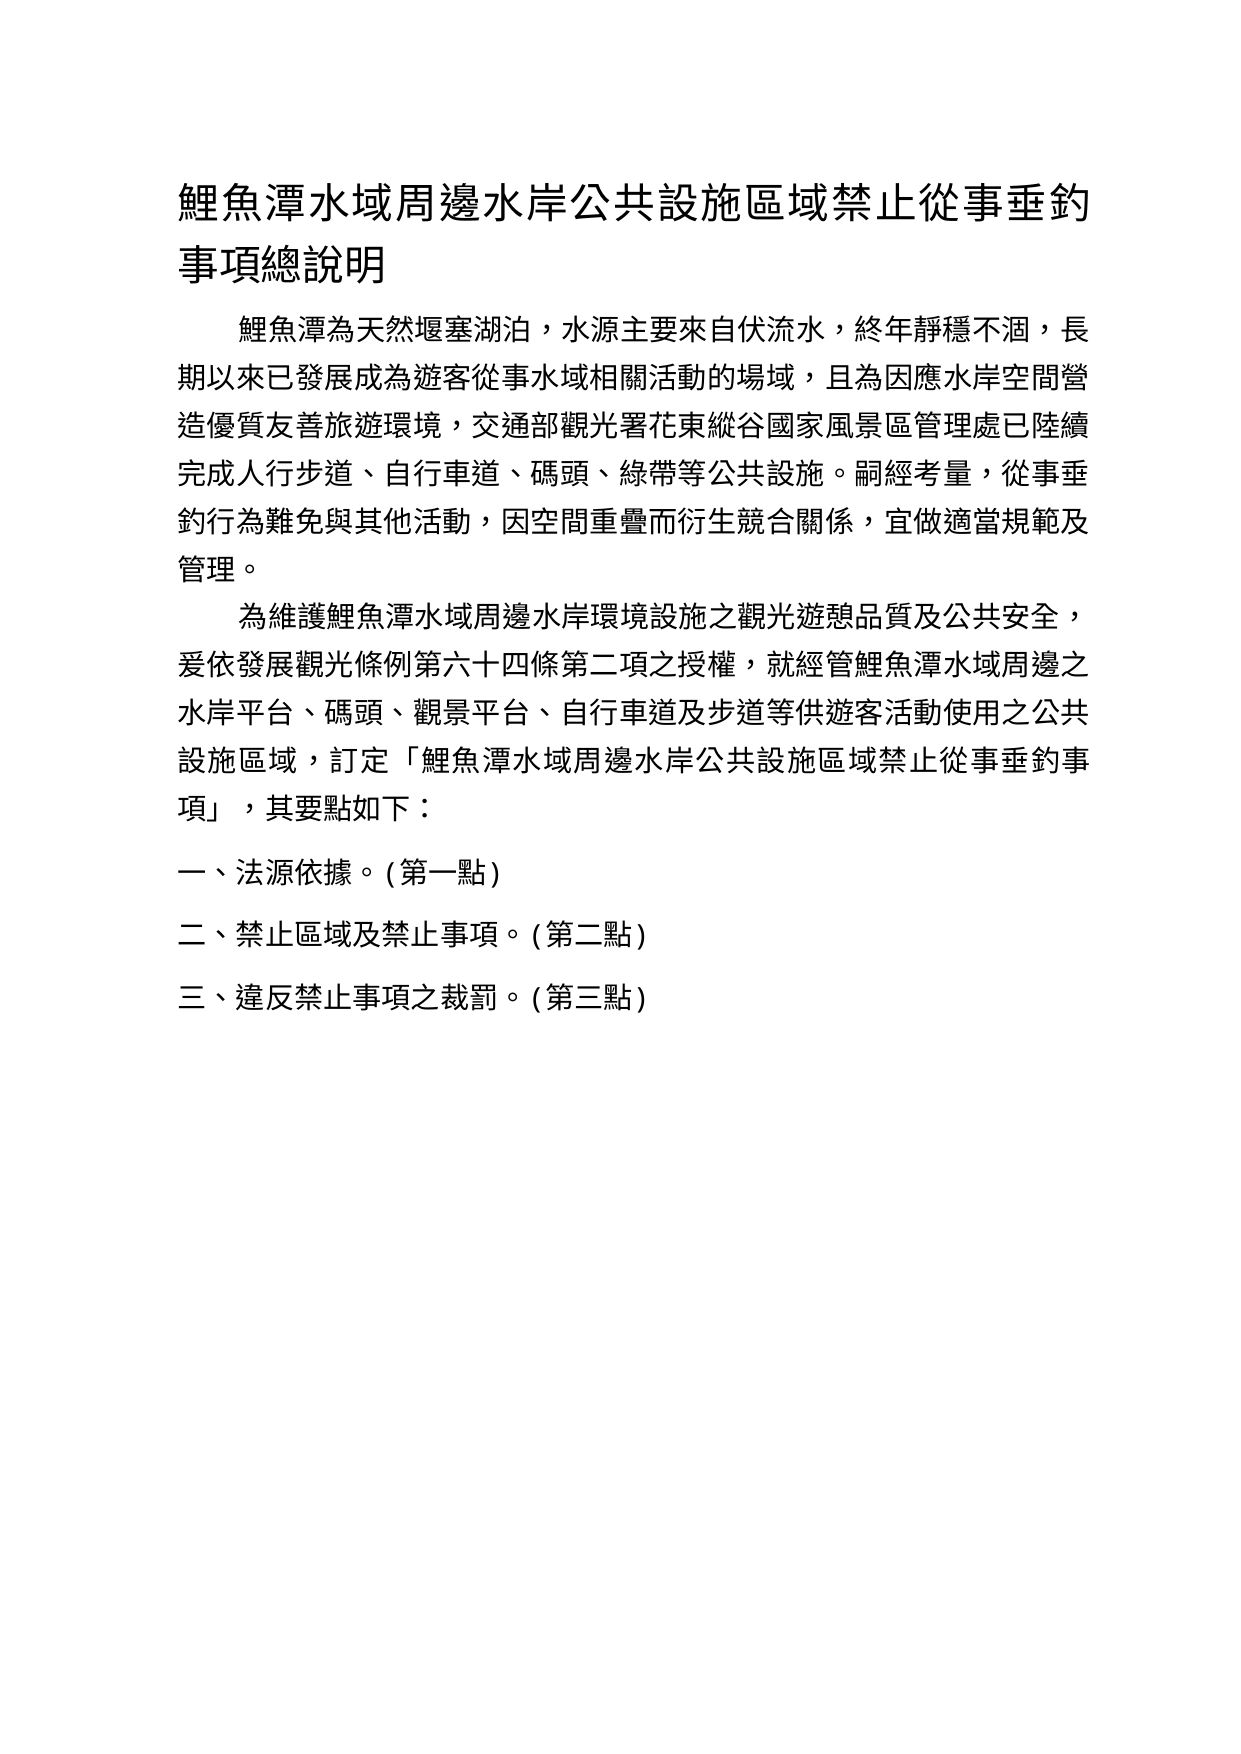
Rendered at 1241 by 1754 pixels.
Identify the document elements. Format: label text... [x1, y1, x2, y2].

text 一、法源依據。(第一點) [177, 829, 1092, 892]
text 二、禁止區域及禁止事項。(第二點) [177, 892, 1092, 954]
text 鯉魚潭為天然堰塞湖泊，水源主要來自伏流水，終年靜穩不涸，長期以來已發展成為遊客從事水域相關活動的場域，且為因應水岸空間營造優質友善旅遊環境，交通部觀光署花東縱谷國家風景區管理處已陸續完成人行步道、自行車道、碼頭、綠帶等公共設施。嗣經考量，從事垂釣行為難免與其他活動，因空間重疊而衍生競合關係，宜做適當規範及管理。 [177, 302, 1092, 589]
text 鯉魚潭水域周邊水岸公共設施區域禁止從事垂釣事項總說明 [177, 158, 1092, 283]
text 為維護鯉魚潭水域周邊水岸環境設施之觀光遊憩品質及公共安全，爰依發展觀光條例第六十四條第二項之授權，就經管鯉魚潭水域周邊之水岸平台、碼頭、觀景平台、自行車道及步道等供遊客活動使用之公共設施區域，訂定「鯉魚潭水域周邊水岸公共設施區域禁止從事垂釣事項」，其要點如下： [177, 589, 1092, 829]
text 三、違反禁止事項之裁罰。(第三點) [177, 954, 1092, 1017]
